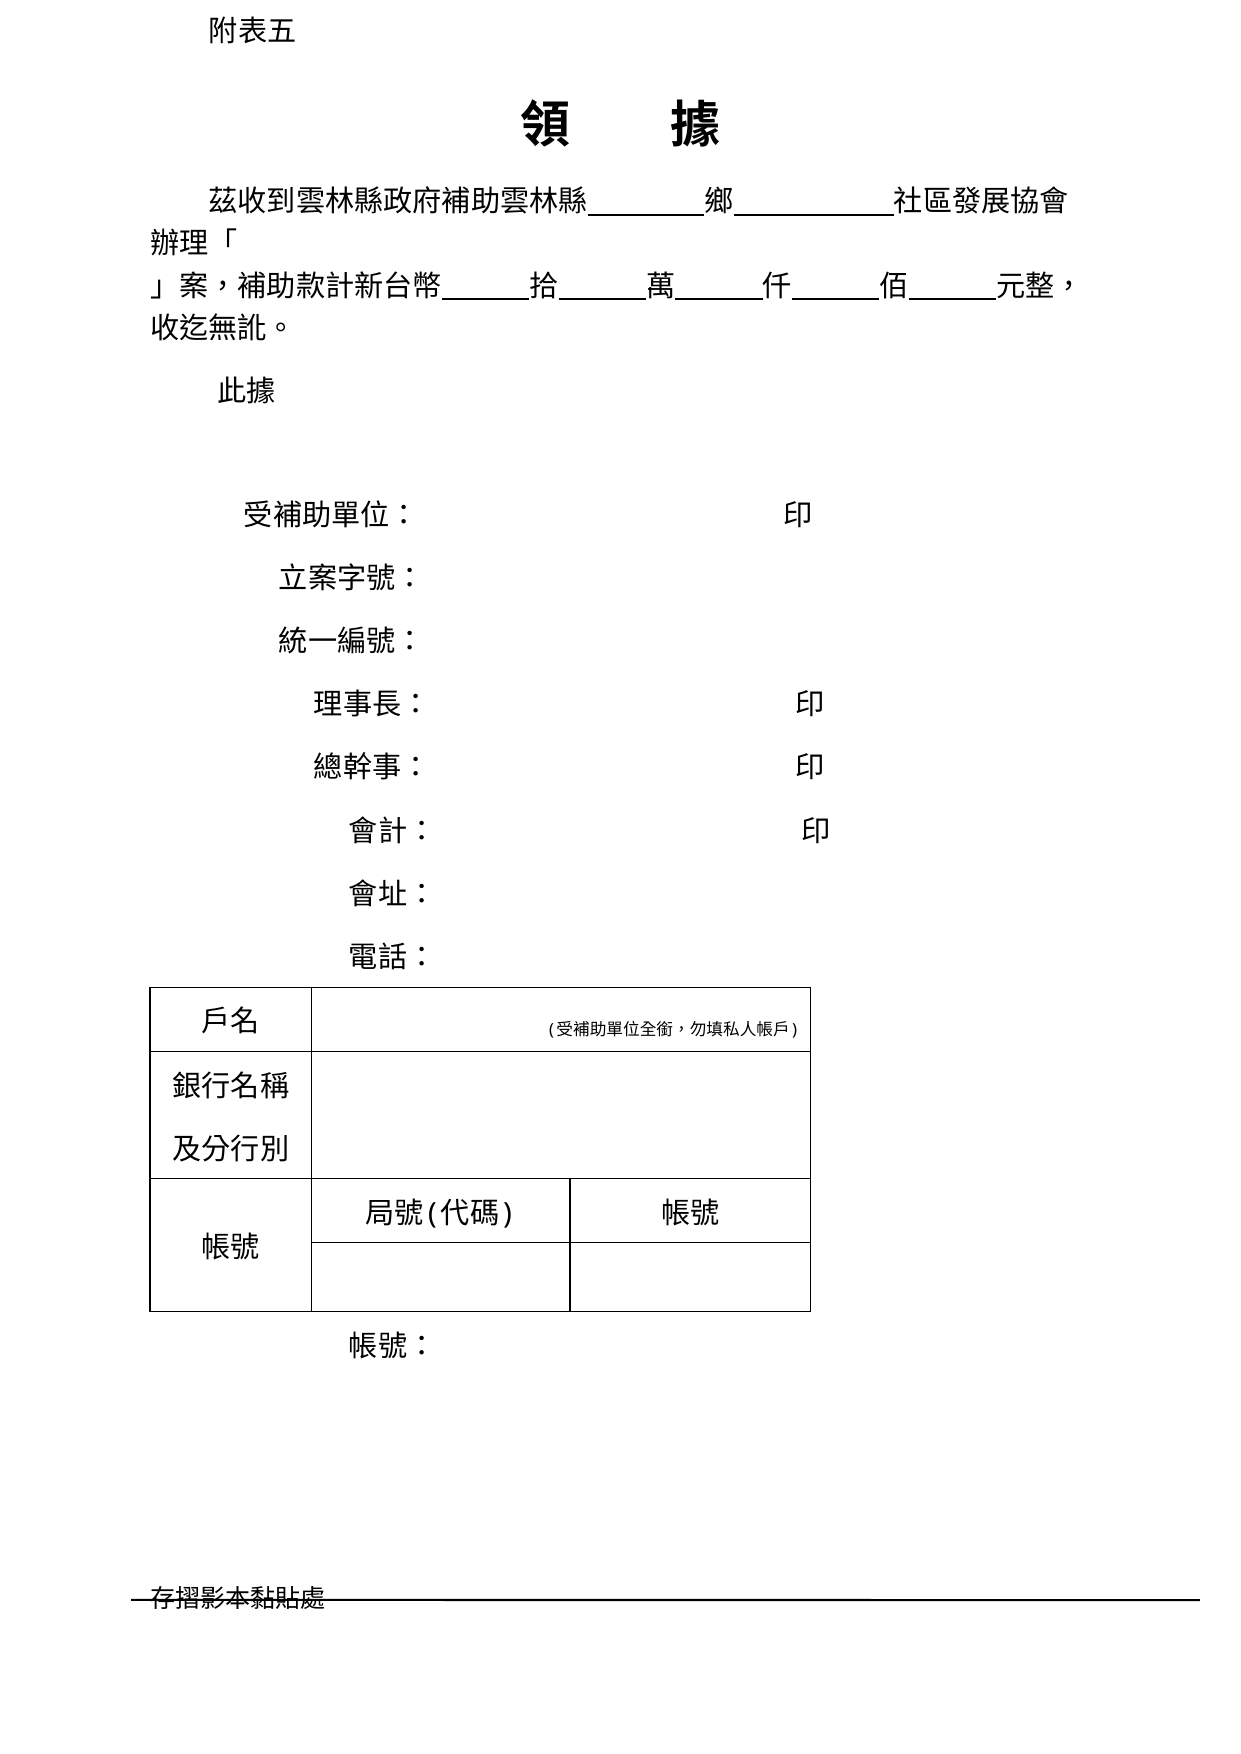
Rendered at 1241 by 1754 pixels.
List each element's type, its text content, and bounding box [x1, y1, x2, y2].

table_cell [312, 1243, 569, 1311]
table_cell [571, 1243, 810, 1311]
text 會計： 印 [244, 807, 1090, 850]
text 總幹事： 印 [244, 744, 1090, 786]
table_cell 銀行名稱 及分行別 [151, 1052, 311, 1178]
text 附表五 [209, 7, 310, 50]
text 會址： [244, 871, 1090, 913]
text 受補助單位： 印 [244, 491, 1090, 533]
table_cell 局號(代碼) [312, 1179, 569, 1242]
text [194, 0, 325, 75]
table_cell 帳號 [571, 1179, 810, 1242]
text 立案字號： [244, 554, 1090, 597]
table_cell [312, 1052, 810, 1178]
table_cell 帳號 [151, 1179, 311, 1311]
text 帳號： [244, 1323, 1090, 1365]
text 理事長： 印 [244, 681, 1090, 723]
text 電話： [244, 934, 1090, 976]
text 存摺影本黏貼處 [150, 1579, 1090, 1599]
text 此據 [150, 367, 1090, 410]
table_header 戶名 [151, 988, 311, 1051]
text 領 據 [150, 84, 1090, 157]
text 存摺影本黏貼處 [150, 1601, 1090, 1615]
text 統一編號： [244, 618, 1090, 660]
text 茲收到雲林縣政府補助雲林縣 鄉 社區發展協會辦理「 」案，補助款計新台幣 拾 萬 仟 佰 元整，收迄無訛。 [150, 177, 1090, 347]
table_header (受補助單位全銜，勿填私人帳戶) [312, 988, 810, 1051]
